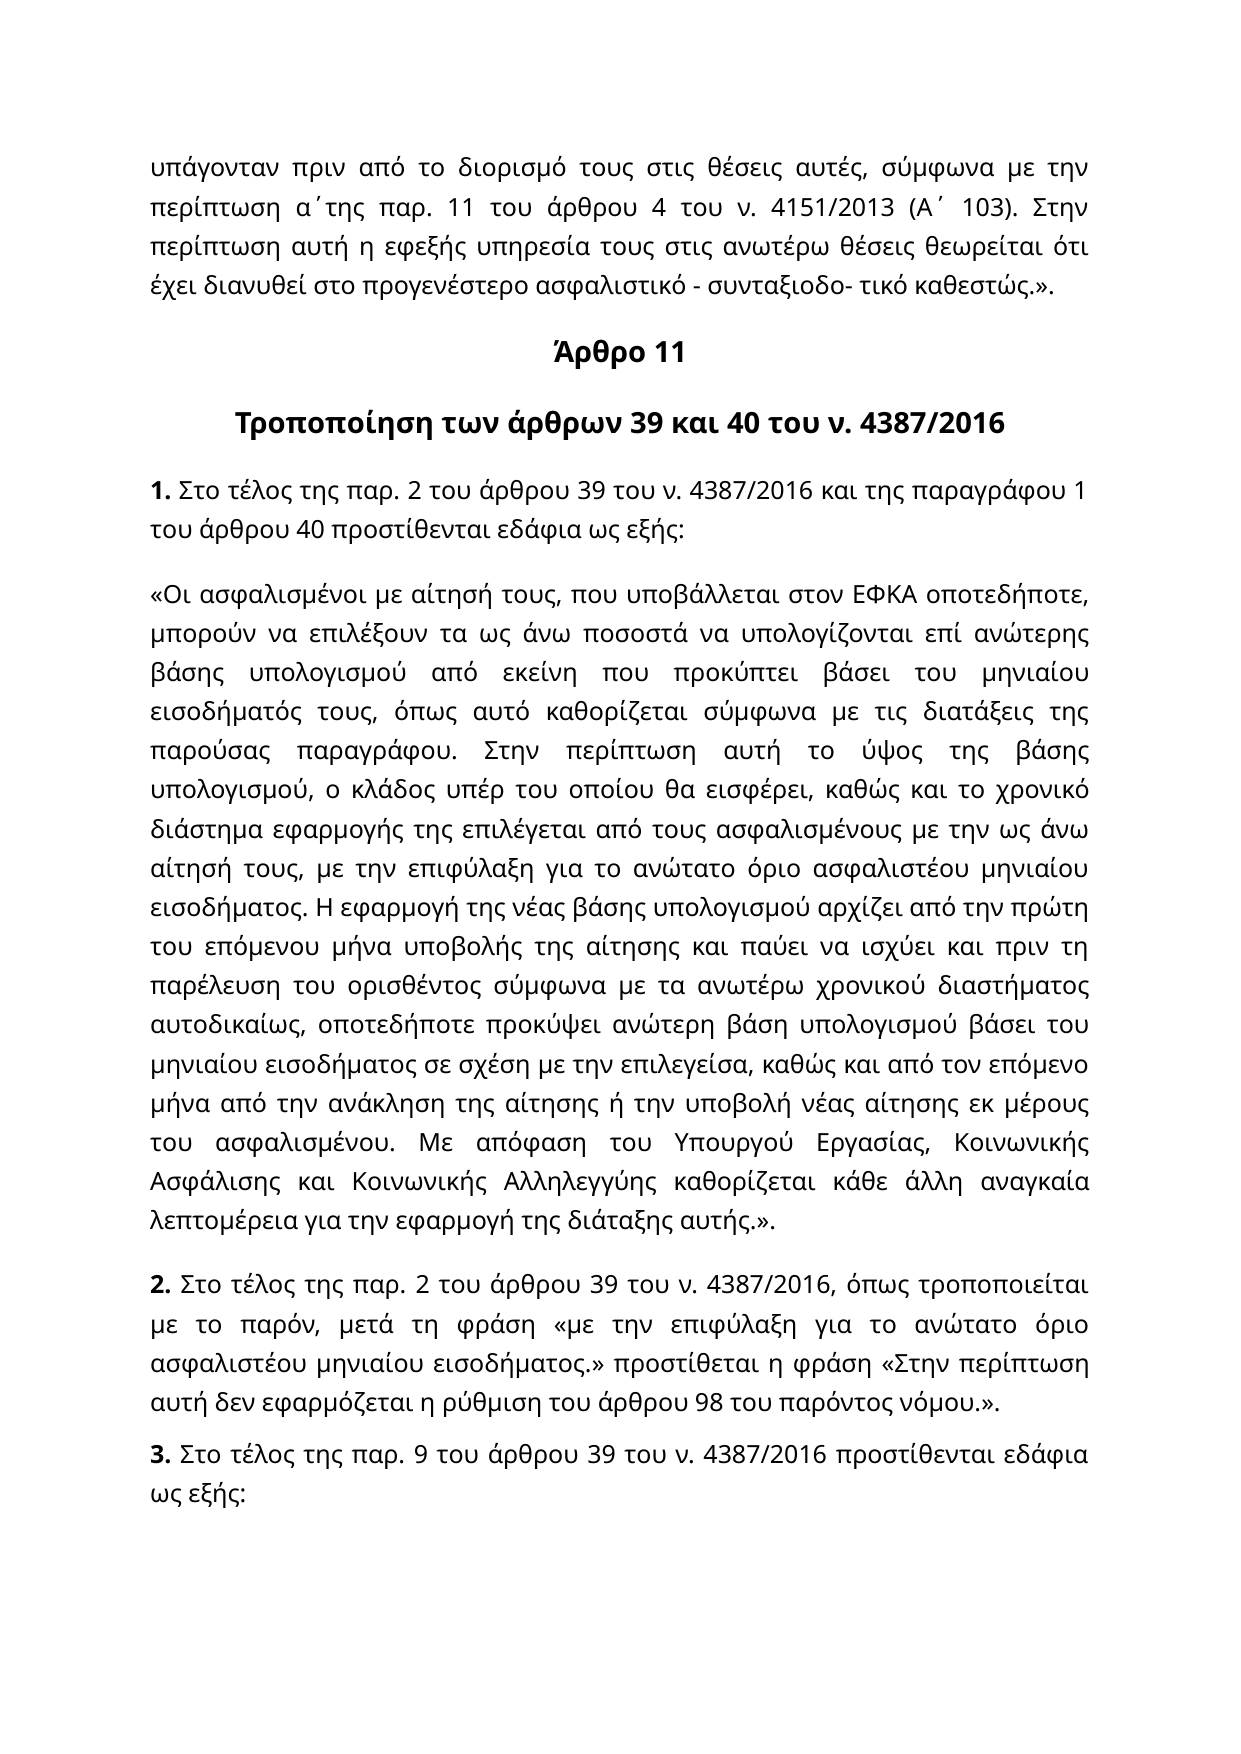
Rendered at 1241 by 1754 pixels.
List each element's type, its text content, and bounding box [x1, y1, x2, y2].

text 3. Στο τέλος της παρ. 9 του άρθρου 39 του ν. 4387/2016 προστίθενται εδάφια ως εξής: [150, 1436, 1090, 1509]
subtitle Άρθρο 11 [150, 332, 1090, 371]
subtitle Τροποποίηση των άρθρων 39 και 40 του ν. 4387/2016 [150, 402, 1090, 442]
text «Οι ασφαλισμένοι με αίτησή τους, που υποβάλλεται στον ΕΦΚΑ οποτεδήποτε, μπορούν να επιλέξουν τα ως άνω ποσοστά να υπολογίζονται επί ανώτερης βάσης υπολογισμού από εκείνη που προκύπτει βάσει του μηνιαίου εισοδήματός τους, όπως αυτό καθορίζεται σύμφωνα με τις διατάξεις της παρούσας παραγράφου. Στην περίπτωση αυτή το ύψος της βάσης υπολογισμού, ο κλάδος υπέρ του οποίου θα εισφέρει, καθώς και το χρονικό διάστημα εφαρμογής της επιλέγεται από τους ασφαλισμένους με την ως άνω αίτησή τους, με την επιφύλαξη για το ανώτατο όριο ασφαλιστέου μηνιαίου εισοδήματος. Η εφαρμογή της νέας βάσης υπολογισμού αρχίζει από την πρώτη του επόμενου μήνα υποβολής της αίτησης και παύει να ισχύει και πριν τη παρέλευση του ορισθέντος σύμφωνα με τα ανωτέρω χρονικού διαστήματος αυτοδικαίως, οποτεδήποτε προκύψει ανώτερη βάση υπολογισμού βάσει του μηνιαίου εισοδήματος σε σχέση με την επιλεγείσα, καθώς και από τον επόμενο μήνα από την ανάκληση της αίτησης ή την υποβολή νέας αίτησης εκ μέρους του ασφαλισμένου. Με απόφαση του Υπουργού Εργασίας, Κοινωνικής Ασφάλισης και Κοινωνικής Αλληλεγγύης καθορίζεται κάθε άλλη αναγκαία λεπτομέρεια για την εφαρμογή της διάταξης αυτής.». [150, 576, 1090, 1237]
text 1. Στο τέλος της παρ. 2 του άρθρου 39 του ν. 4387/2016 και της παραγράφου 1 του άρθρου 40 προστίθενται εδάφια ως εξής: [150, 473, 1090, 546]
text 2. Στο τέλος της παρ. 2 του άρθρου 39 του ν. 4387/2016, όπως τροποποιείται με το παρόν, μετά τη φράση «με την επιφύλαξη για το ανώτατο όριο ασφαλιστέου μηνιαίου εισοδήματος.» προστίθεται η φράση «Στην περίπτωση αυτή δεν εφαρμόζεται η ρύθμιση του άρθρου 98 του παρόντος νόμου.». [150, 1267, 1090, 1419]
text υπάγονταν πριν από το διορισμό τους στις θέσεις αυτές, σύμφωνα με την περίπτωση α΄της παρ. 11 του άρθρου 4 του ν. 4151/2013 (Α΄ 103). Στην περίπτωση αυτή η εφεξής υπηρεσία τους στις ανωτέρω θέσεις θεωρείται ότι έχει διανυθεί στο προγενέστερο ασφαλιστικό - συνταξιοδο- τικό καθεστώς.». [150, 150, 1090, 302]
